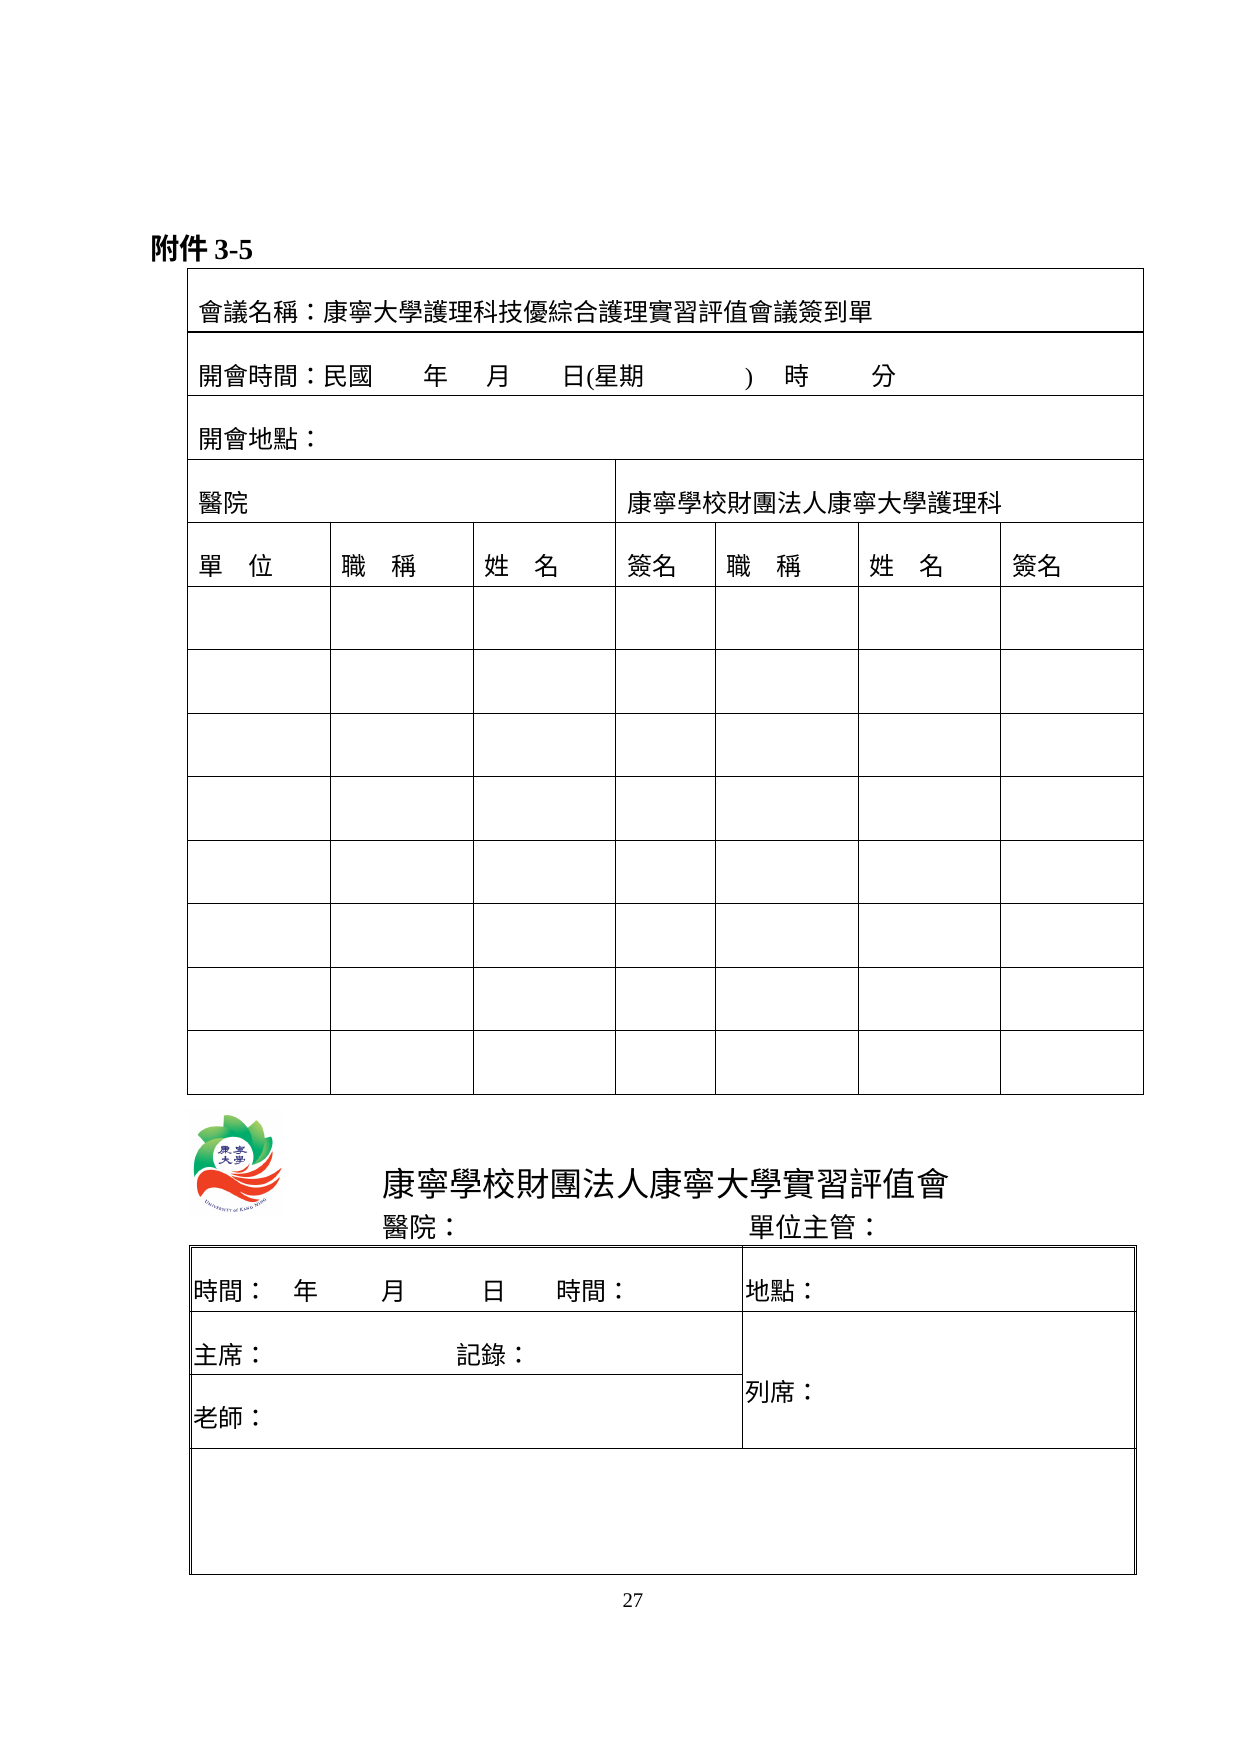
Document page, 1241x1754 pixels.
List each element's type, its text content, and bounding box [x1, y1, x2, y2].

table_cell [716, 714, 858, 776]
table_cell [859, 1031, 1000, 1094]
text 附件3-5 [150, 205, 1078, 268]
table_cell [188, 968, 330, 1030]
table_cell [474, 587, 615, 649]
table_cell [474, 777, 615, 840]
table_cell 主席： 記錄： [192, 1312, 742, 1374]
table_cell [1001, 587, 1143, 649]
table_cell [716, 777, 858, 840]
table_cell [859, 714, 1000, 776]
table_cell [616, 587, 715, 649]
table_cell 康寧學校財團法人康寧大學護理科 [616, 460, 1143, 522]
table_cell [188, 587, 330, 649]
table_cell [188, 1031, 330, 1094]
table_cell [1001, 968, 1143, 1030]
table_cell [1001, 841, 1143, 903]
table_cell 開會時間：民國 年 月 日(星期 ) 時 分 [188, 333, 1143, 395]
table_cell 職 稱 [716, 523, 858, 586]
table_cell 醫院 [188, 460, 615, 522]
table_header 地點： [743, 1248, 1134, 1311]
text 醫院： 單位主管： [187, 1206, 1078, 1245]
table_cell [331, 904, 473, 967]
table_cell [188, 650, 330, 713]
table_cell [616, 968, 715, 1030]
table_cell 老師： [192, 1375, 742, 1448]
table_cell [474, 904, 615, 967]
table_cell [331, 714, 473, 776]
table_cell 單 位 [188, 523, 330, 586]
text 康寧學校財團法人康寧大學實習評值會 [284, 1157, 1078, 1206]
table_cell [331, 777, 473, 840]
table_cell [616, 714, 715, 776]
table_cell [188, 714, 330, 776]
table_header 會議名稱：康寧大學護理科技優綜合護理實習評值會議簽到單 [188, 269, 1143, 331]
table_cell [616, 841, 715, 903]
table_cell [859, 968, 1000, 1030]
table_cell 職 稱 [331, 523, 473, 586]
table_cell [1001, 650, 1143, 713]
table_cell [859, 650, 1000, 713]
table_header 時間： 年 月 日 時間： [192, 1248, 742, 1311]
table_cell [859, 777, 1000, 840]
table_cell 開會地點： [188, 396, 1143, 458]
table_cell 簽名 [1001, 523, 1143, 586]
table_cell [859, 841, 1000, 903]
table_cell [474, 650, 615, 713]
table_cell [616, 1031, 715, 1094]
table_cell 列席： [743, 1312, 1134, 1448]
table_cell [616, 650, 715, 713]
table_cell [716, 1031, 858, 1094]
table_cell [859, 904, 1000, 967]
table_cell [716, 650, 858, 713]
table_cell 簽名 [616, 523, 715, 586]
table_cell [474, 841, 615, 903]
table_cell [616, 777, 715, 840]
table_cell [1001, 777, 1143, 840]
table_cell [616, 904, 715, 967]
table_cell 姓 名 [859, 523, 1000, 586]
table_cell [331, 968, 473, 1030]
table_cell [716, 841, 858, 903]
table_cell [474, 714, 615, 776]
table_cell [859, 587, 1000, 649]
table_cell 姓 名 [474, 523, 615, 586]
table_cell [331, 841, 473, 903]
table_cell [331, 587, 473, 649]
table_cell [474, 968, 615, 1030]
table_cell [188, 904, 330, 967]
table_cell [716, 587, 858, 649]
table_cell [716, 968, 858, 1030]
table_cell [1001, 714, 1143, 776]
table_cell [1001, 904, 1143, 967]
table_cell [474, 1031, 615, 1094]
table_cell [716, 904, 858, 967]
table_cell [192, 1449, 1134, 1574]
table_cell [331, 650, 473, 713]
table_cell [1001, 1031, 1143, 1094]
table_cell [188, 777, 330, 840]
table_cell [331, 1031, 473, 1094]
table_cell [188, 841, 330, 903]
